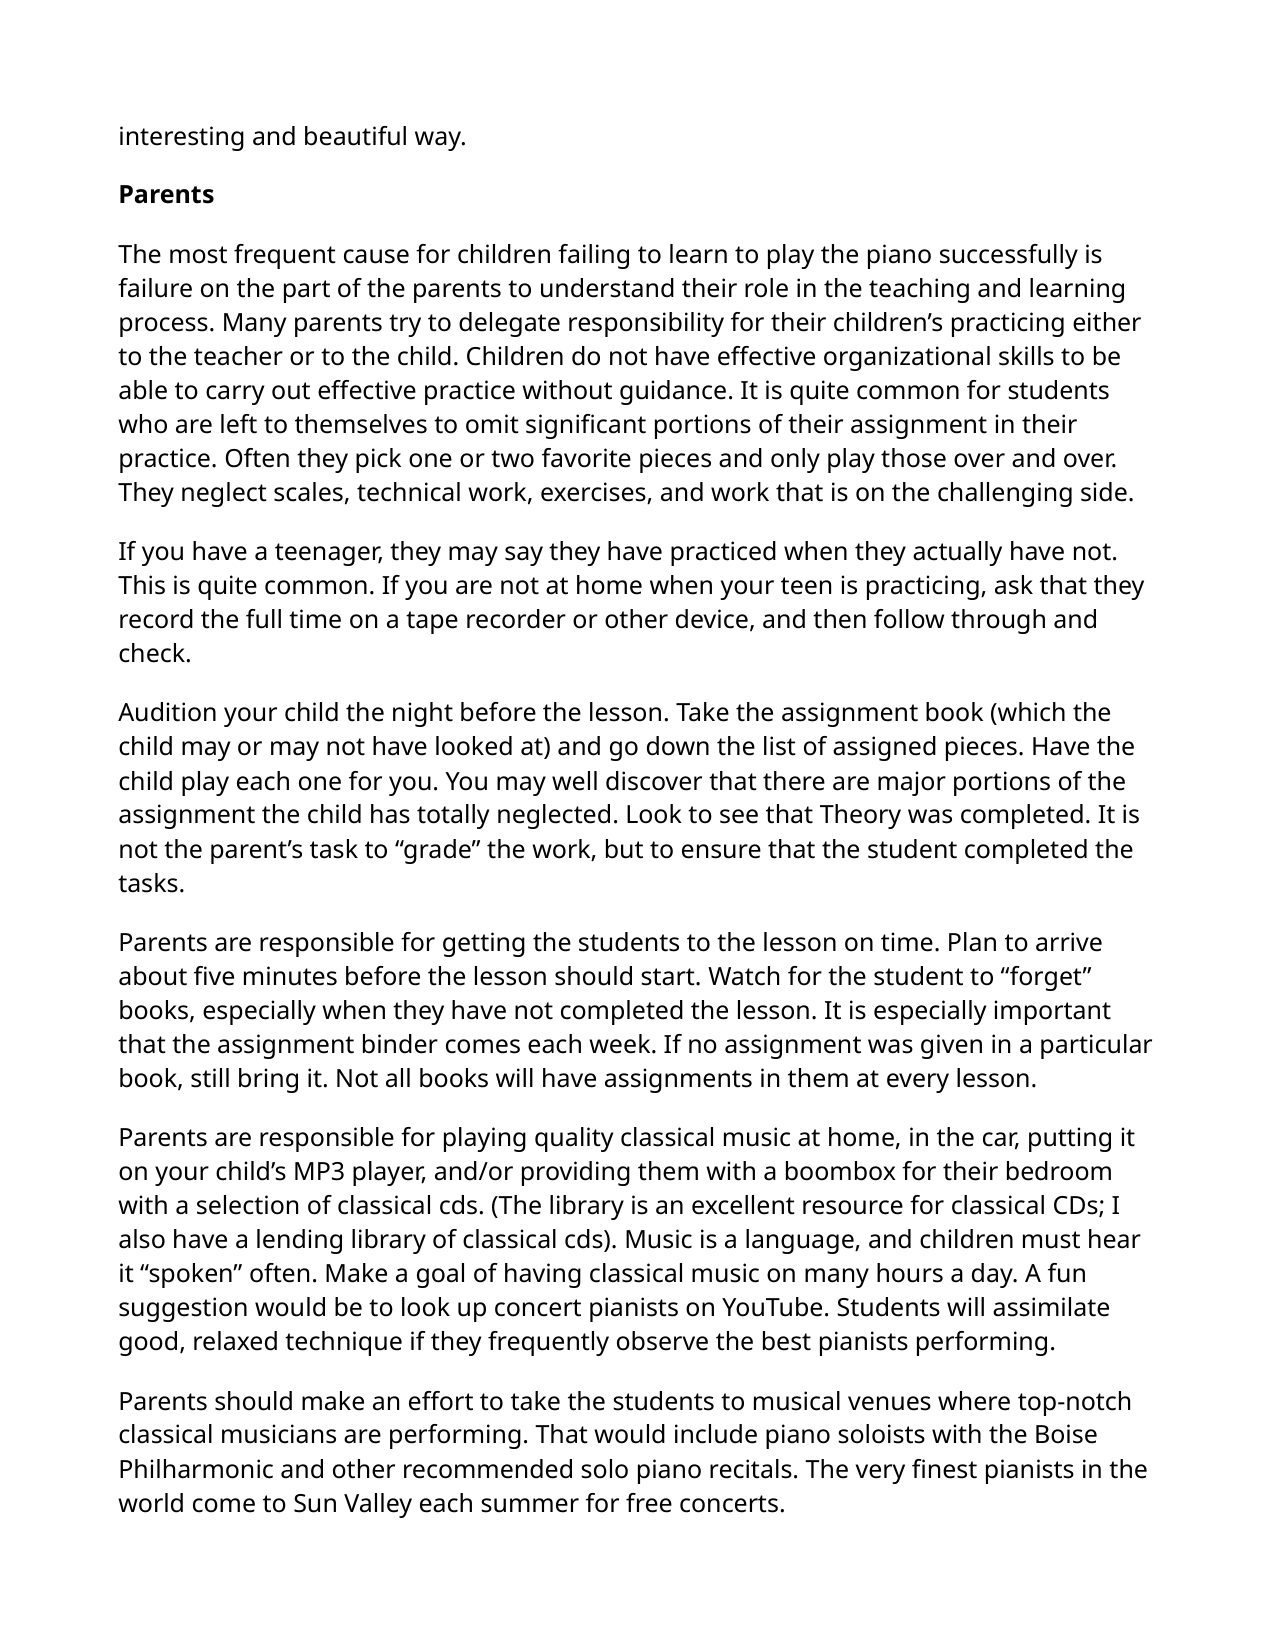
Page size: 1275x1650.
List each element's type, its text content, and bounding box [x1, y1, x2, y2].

text interesting and beautiful way. [118, 118, 1157, 152]
text Parents are responsible for getting the students to the lesson on time. Plan to arrive about five minutes before the lesson should start. Watch for the student to “forget” books, especially when they have not completed the lesson. It is especially important that the assignment binder comes each week. If no assignment was given in a particular book, still bring it. Not all books will have assignments in them at every lesson. [118, 924, 1157, 1095]
text Parents should make an effort to take the students to musical venues where top-notch classical musicians are performing. That would include piano soloists with the Boise Philharmonic and other recommended solo piano recitals. The very finest pianists in the world come to Sun Valley each summer for free concerts. [118, 1383, 1157, 1519]
text The most frequent cause for children failing to learn to play the piano successfully is failure on the part of the parents to understand their role in the teaching and learning process. Many parents try to delegate responsibility for their children’s practicing either to the teacher or to the child. Children do not have effective organizational skills to be able to carry out effective practice without guidance. It is quite common for students who are left to themselves to omit significant portions of their assignment in their practice. Often they pick one or two favorite pieces and only play those over and over. They neglect scales, technical work, exercises, and work that is on the challenging side. [118, 236, 1157, 509]
text Parents [118, 177, 1157, 211]
text Parents are responsible for playing quality classical music at home, in the car, putting it on your child’s MP3 player, and/or providing them with a boombox for their bedroom with a selection of classical cds. (The library is an excellent resource for classical CDs; I also have a lending library of classical cds). Music is a language, and children must hear it “spoken” often. Make a goal of having classical music on many hours a day. A fun suggestion would be to look up concert pianists on YouTube. Students will assimilate good, relaxed technique if they frequently observe the best pianists performing. [118, 1120, 1157, 1358]
text Audition your child the night before the lesson. Take the assignment book (which the child may or may not have looked at) and go down the list of assigned pieces. Have the child play each one for you. You may well discover that there are major portions of the assignment the child has totally neglected. Look to see that Theory was completed. It is not the parent’s task to “grade” the work, but to ensure that the student completed the tasks. [118, 695, 1157, 899]
text If you have a teenager, they may say they have practiced when they actually have not. This is quite common. If you are not at home when your teen is practicing, ask that they record the full time on a tape recorder or other device, and then follow through and check. [118, 534, 1157, 670]
